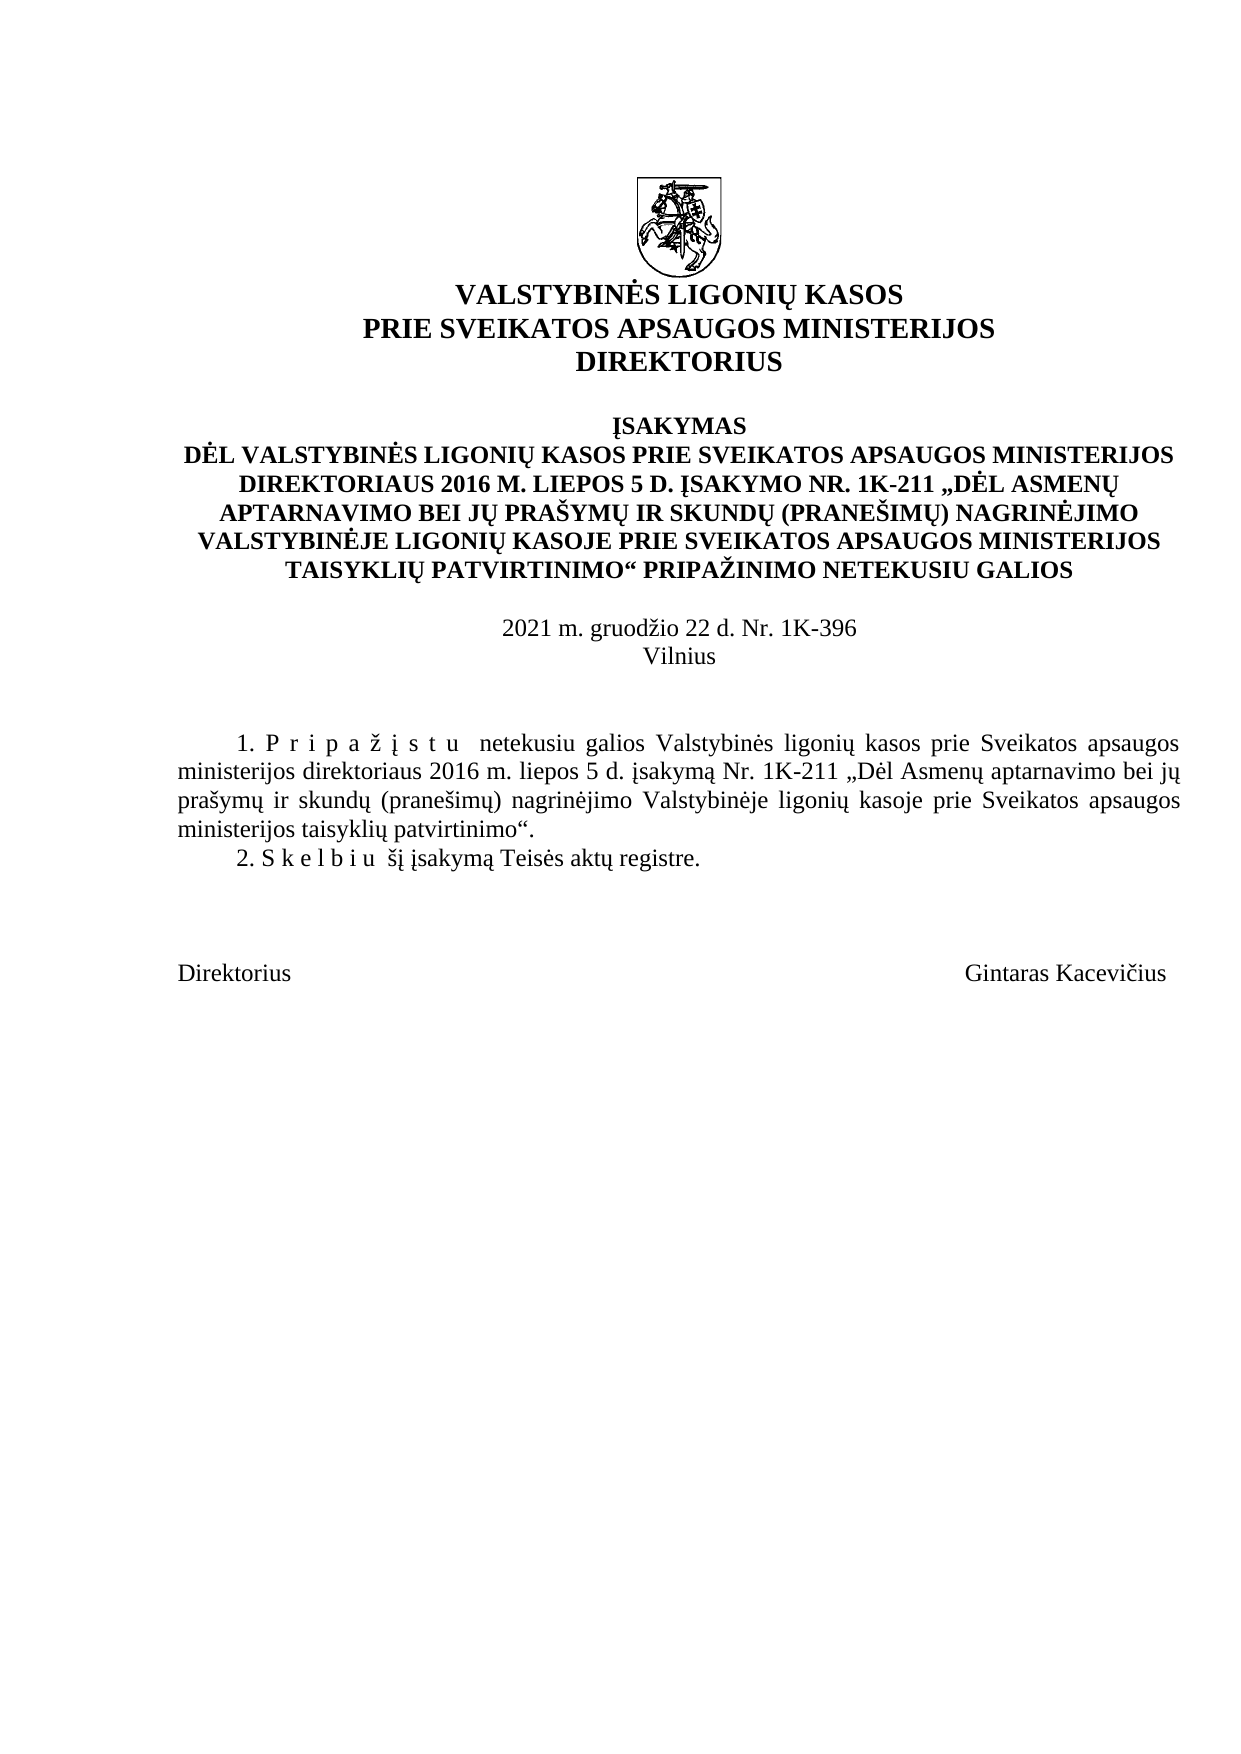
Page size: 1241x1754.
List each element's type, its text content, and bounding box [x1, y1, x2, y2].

text Direktorius Gintaras Kacevičius [177, 958, 1181, 986]
text ĮSAKYMAS [177, 411, 1181, 440]
text DĖL Valstybinės ligonių kasos prie Sveikatos apsaugos ministerijos direktoriaus 2016 m. liepos 5 d. įsakymO Nr. 1K-211 „Dėl Asmenų aptarnavimo bei jų prašymų ir skundų (pranešimų) nagrinėjimo Valstybinėje ligonių kasoje prie Sveikatos apsaugos ministerijos taisyklių patvirtinimo“ PRIPAŽINIMO NETEKUSIU GALIOS [177, 440, 1181, 584]
text VALSTYBINĖS LIGONIŲ KASOS [177, 277, 1181, 311]
text Vilnius [177, 641, 1181, 670]
text 2021 m. gruodžio 22 d. Nr. 1K-396 [177, 613, 1181, 641]
text 1. P r i p a ž į s t u netekusiu galios Valstybinės ligonių kasos prie Sveikatos apsaugos ministerijos direktoriaus 2016 m. liepos 5 d. įsakymą Nr. 1K-211 „Dėl Asmenų aptarnavimo bei jų prašymų ir skundų (pranešimų) nagrinėjimo Valstybinėje ligonių kasoje prie Sveikatos apsaugos ministerijos taisyklių patvirtinimo“. [177, 728, 1181, 843]
text DIREKTORIUS [177, 344, 1181, 378]
text 2. S k e l b i u šį įsakymą Teisės aktų registre. [177, 843, 1181, 871]
text PRIE SVEIKATOS APSAUGOS MINISTERIJOS [177, 311, 1181, 344]
